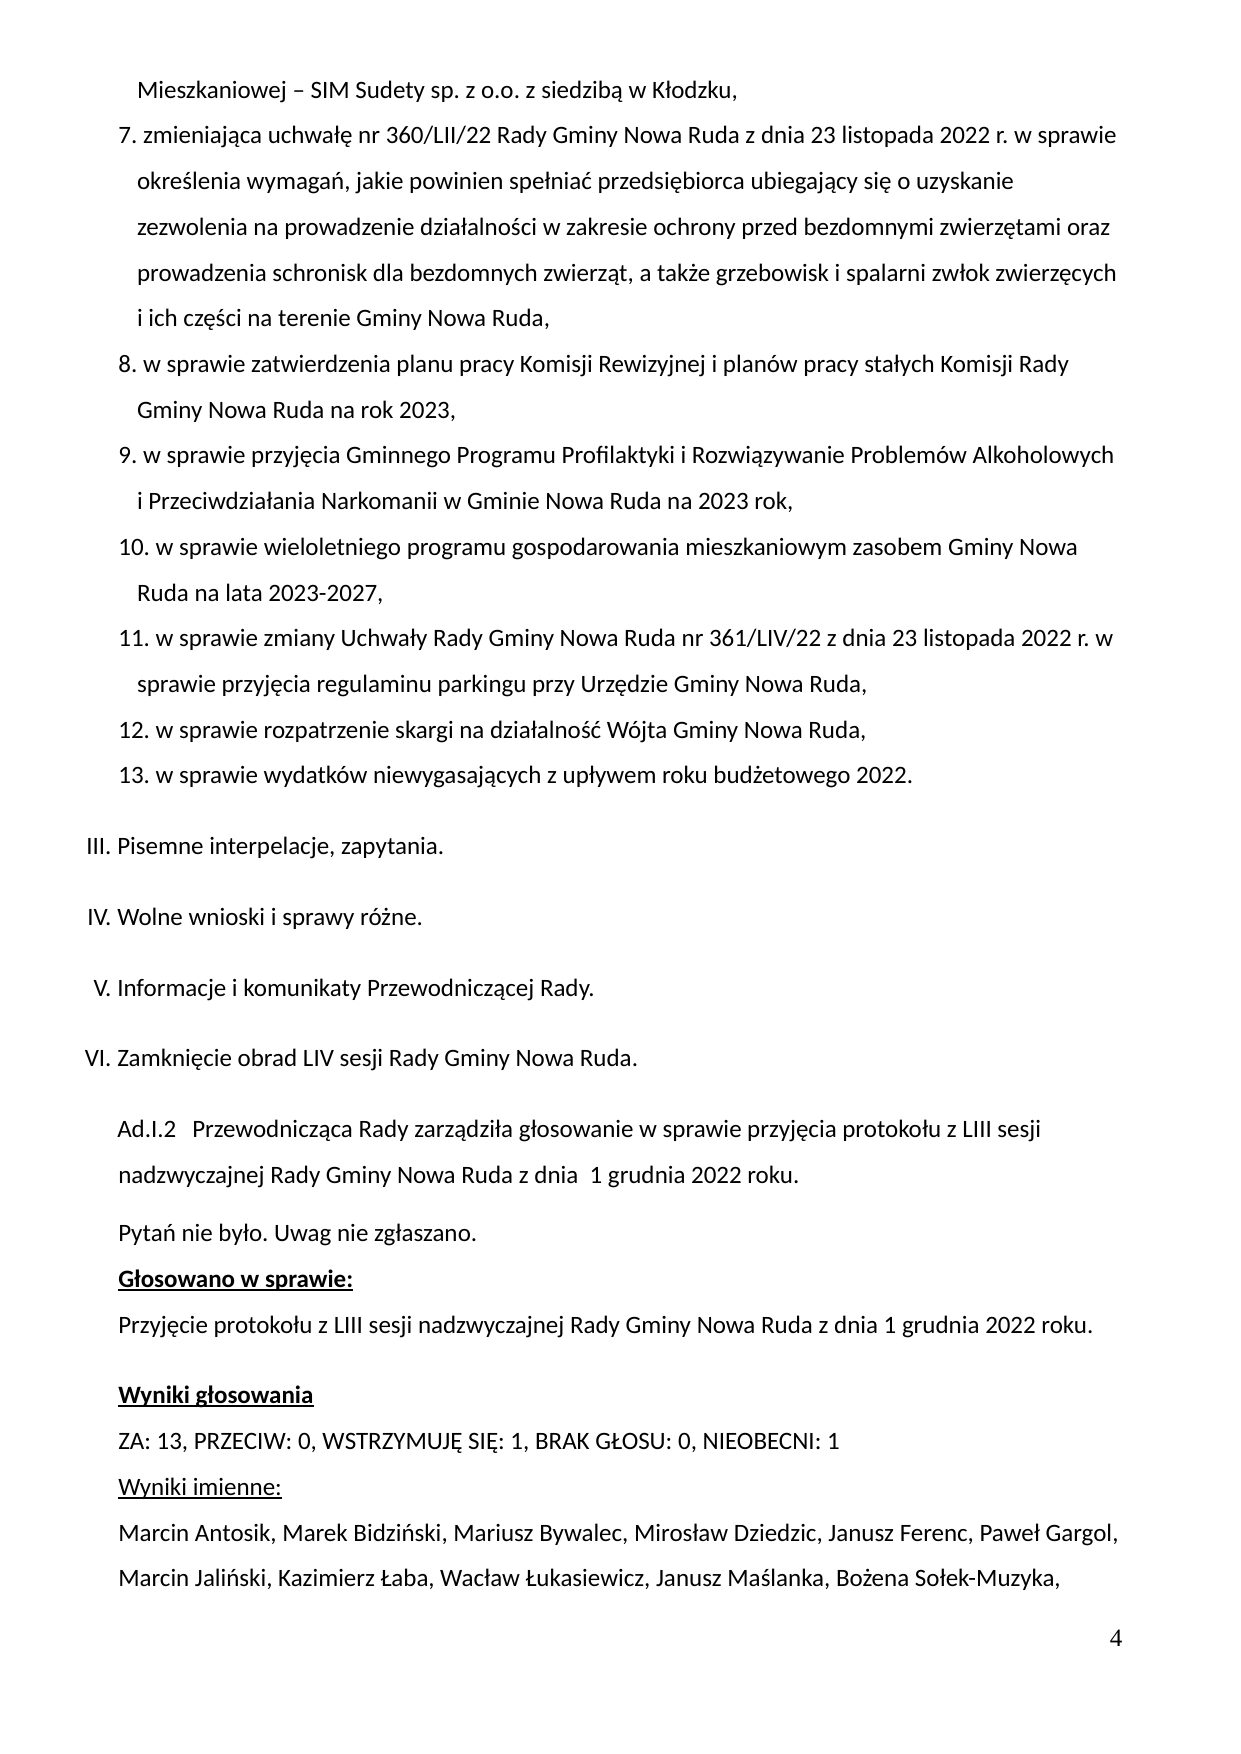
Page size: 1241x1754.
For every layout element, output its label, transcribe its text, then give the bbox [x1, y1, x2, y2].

list w sprawie rozpatrzenie skargi na działalność Wójta Gminy Nowa Ruda, [118, 714, 1122, 744]
list zmieniająca uchwałę nr 360/LII/22 Rady Gminy Nowa Ruda z dnia 23 listopada 2022 r. w sprawie określenia wymagań, jakie powinien spełniać przedsiębiorca ubiegający się o uzyskanie zezwolenia na prowadzenie działalności w zakresie ochrony przed bezdomnymi zwierzętami oraz prowadzenia schronisk dla bezdomnych zwierząt, a także grzebowisk i spalarni zwłok zwierzęcych i ich części na terenie Gminy Nowa Ruda, [118, 119, 1122, 333]
list Wyniki głosowania ZA: 13, PRZECIW: 0, WSTRZYMUJĘ SIĘ: 1, BRAK GŁOSU: 0, NIEOBECNI: 1 Wyniki imienne: Marcin Antosik, Marek Bidziński, Mariusz Bywalec, Mirosław Dziedzic, Janusz Ferenc, Paweł Gargol, Marcin Jaliński, Kazimierz Łaba, Wacław Łukasiewicz, Janusz Maślanka, Bożena Sołek-Muzyka, [118, 1379, 1122, 1593]
text Pytań nie było. Uwag nie zgłaszano. [118, 1217, 1122, 1248]
list Przewodnicząca Rady zarządziła głosowanie w sprawie przyjęcia protokołu z LIII sesji nadzwyczajnej Rady Gminy Nowa Ruda z dnia 1 grudnia 2022 roku. [117, 1113, 1122, 1189]
text Głosowano w sprawie: Przyjęcie protokołu z LIII sesji nadzwyczajnej Rady Gminy Nowa Ruda z dnia 1 grudnia 2022 roku. [118, 1263, 1122, 1339]
list Zamknięcie obrad LIV sesji Rady Gminy Nowa Ruda. [117, 1043, 1122, 1073]
list Pisemne interpelacje, zapytania. [117, 830, 1122, 861]
list Informacje i komunikaty Przewodniczącej Rady. [117, 972, 1122, 1002]
list w sprawie wydatków niewygasających z upływem roku budżetowego 2022. [118, 760, 1122, 790]
list Wolne wnioski i sprawy różne. [117, 901, 1122, 932]
list w sprawie zatwierdzenia planu pracy Komisji Rewizyjnej i planów pracy stałych Komisji Rady Gminy Nowa Ruda na rok 2023, [118, 348, 1122, 424]
list w sprawie zmiany Uchwały Rady Gminy Nowa Ruda nr 361/LIV/22 z dnia 23 listopada 2022 r. w sprawie przyjęcia regulaminu parkingu przy Urzędzie Gminy Nowa Ruda, [118, 622, 1122, 699]
list Mieszkaniowej – SIM Sudety sp. z o.o. z siedzibą w Kłodzku, [118, 74, 1122, 104]
list w sprawie przyjęcia Gminnego Programu Profilaktyki i Rozwiązywanie Problemów Alkoholowych i Przeciwdziałania Narkomanii w Gminie Nowa Ruda na 2023 rok, [118, 439, 1122, 516]
list w sprawie wieloletniego programu gospodarowania mieszkaniowym zasobem Gminy Nowa Ruda na lata 2023-2027, [118, 531, 1122, 607]
